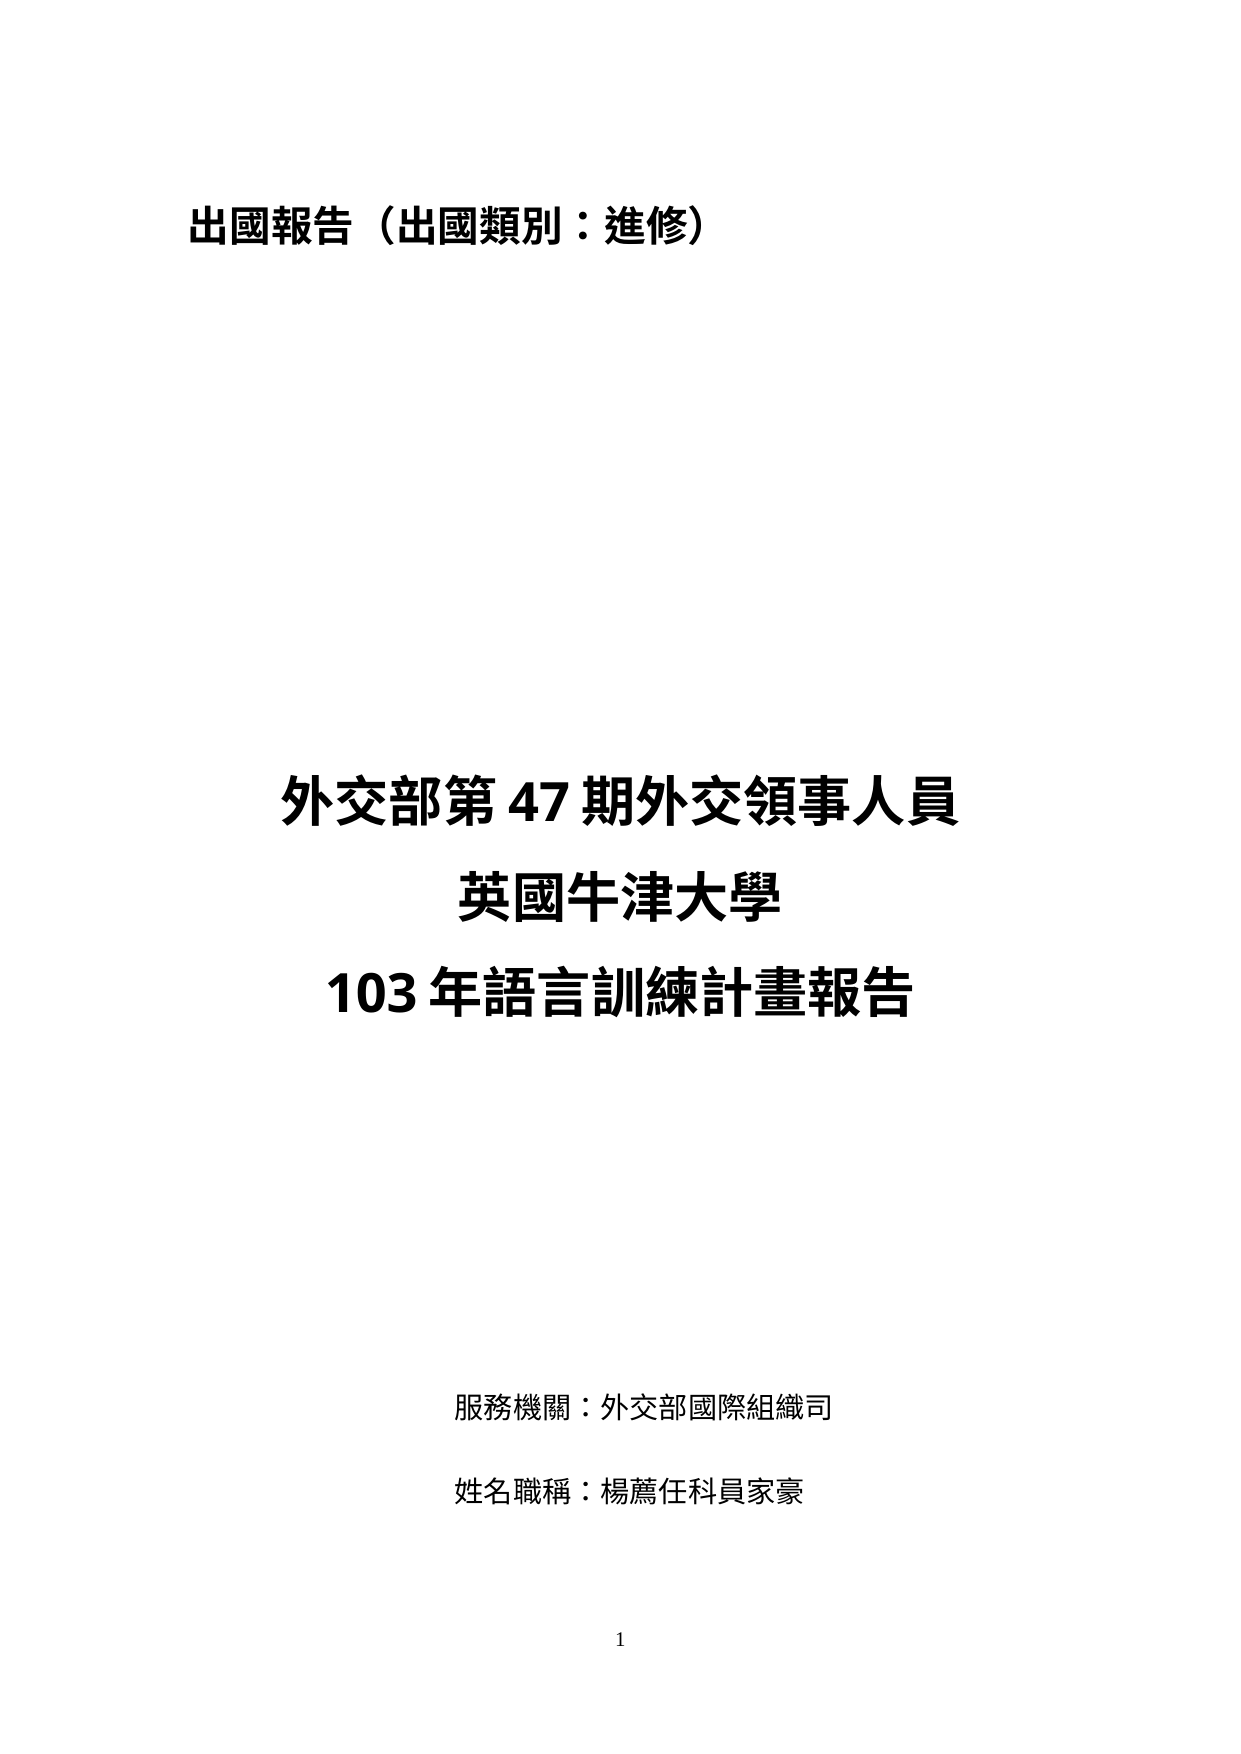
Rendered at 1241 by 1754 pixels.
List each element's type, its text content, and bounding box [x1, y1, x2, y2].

text 外交部第47期外交領事人員 [187, 756, 1053, 839]
text 姓名職稱：楊薦任科員家豪 [438, 1448, 1053, 1531]
text 103年語言訓練計畫報告 [187, 948, 1053, 1031]
text 英國牛津大學 [187, 852, 1053, 935]
text 服務機關：外交部國際組織司 [438, 1364, 1053, 1448]
text 出國報告（出國類別：進修） [187, 181, 1053, 264]
